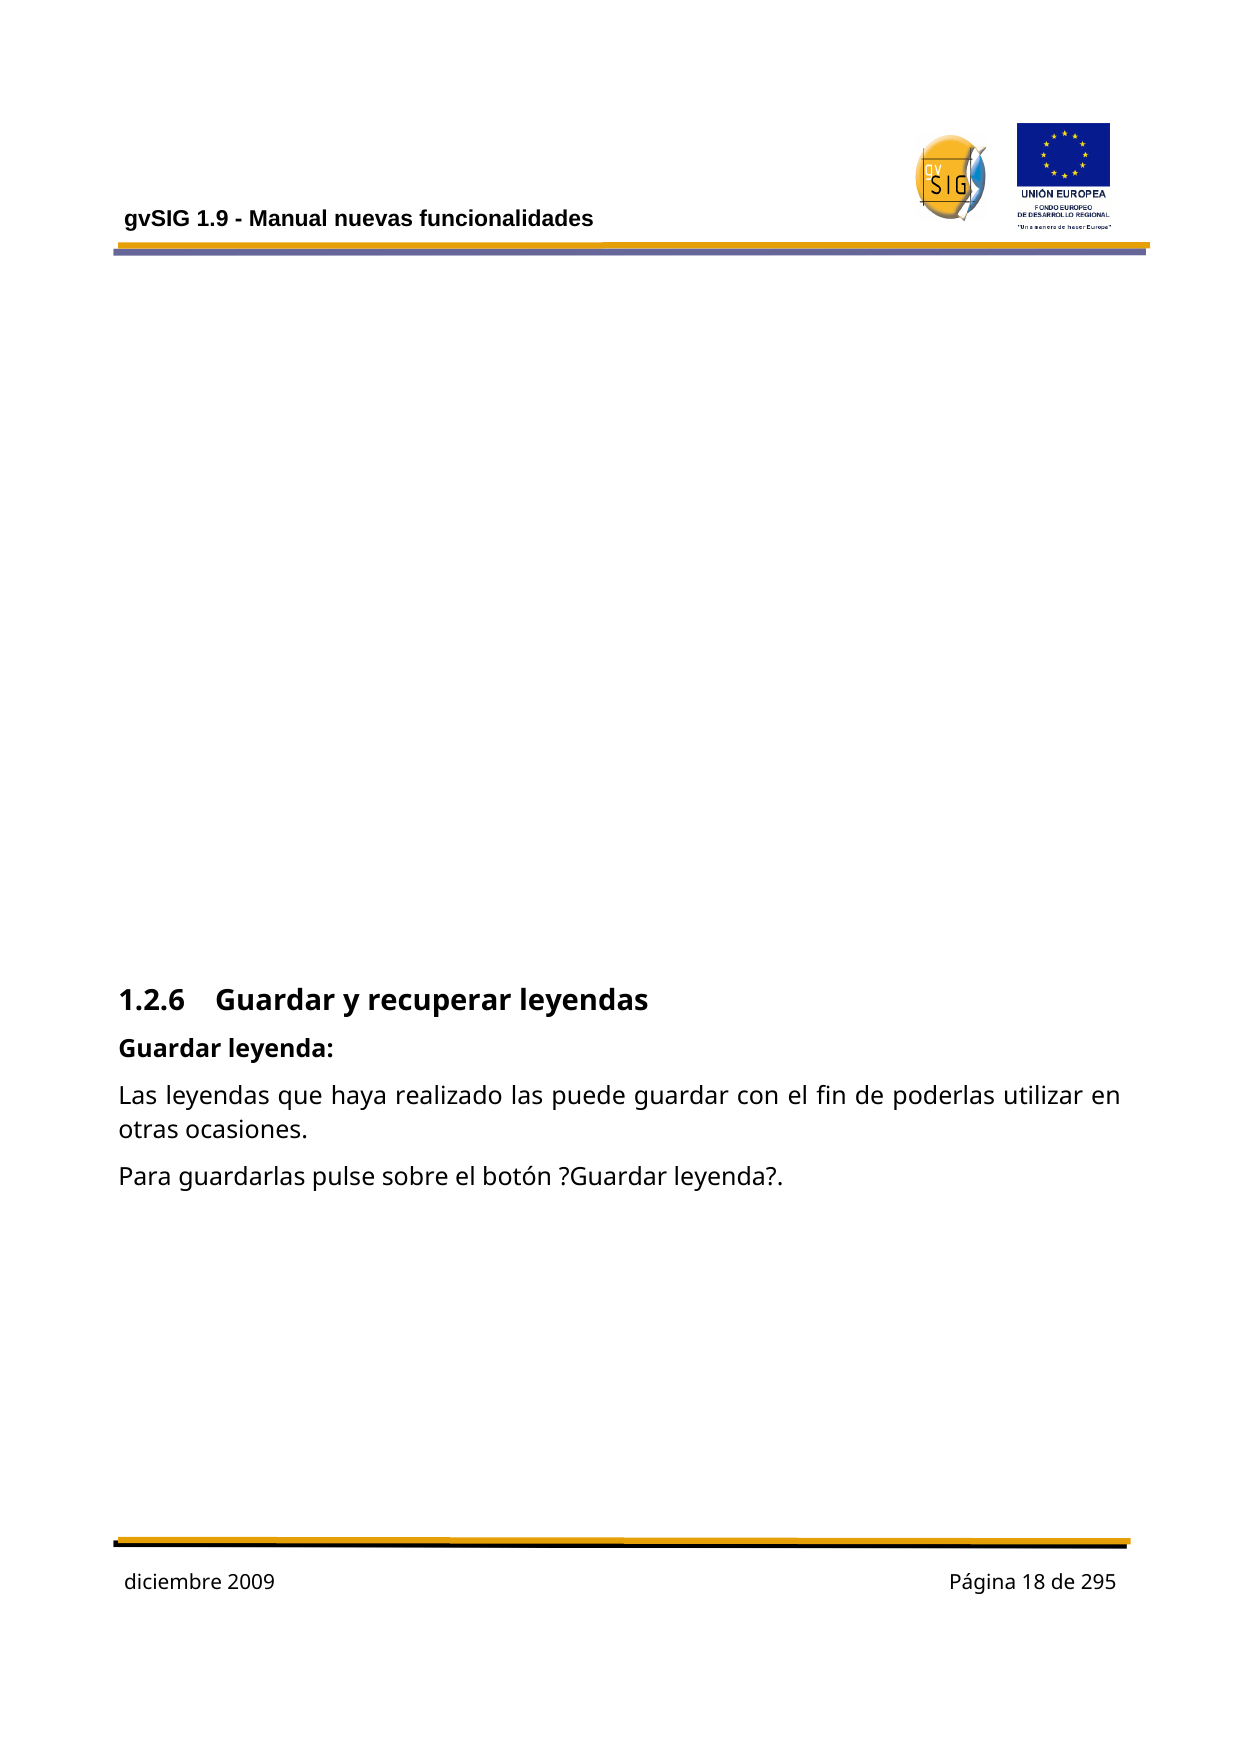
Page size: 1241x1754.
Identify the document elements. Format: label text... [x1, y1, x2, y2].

text Para guardarlas pulse sobre el botón ?Guardar leyenda?. [118, 1158, 1122, 1192]
text Guardar leyenda: [118, 1031, 1122, 1065]
text Las leyendas que haya realizado las puede guardar con el fin de poderlas utilizar en otras ocasiones. [118, 1077, 1122, 1146]
subtitle Guardar y recuperar leyendas [118, 979, 1122, 1018]
picture [914, 134, 987, 222]
picture [1015, 123, 1112, 232]
